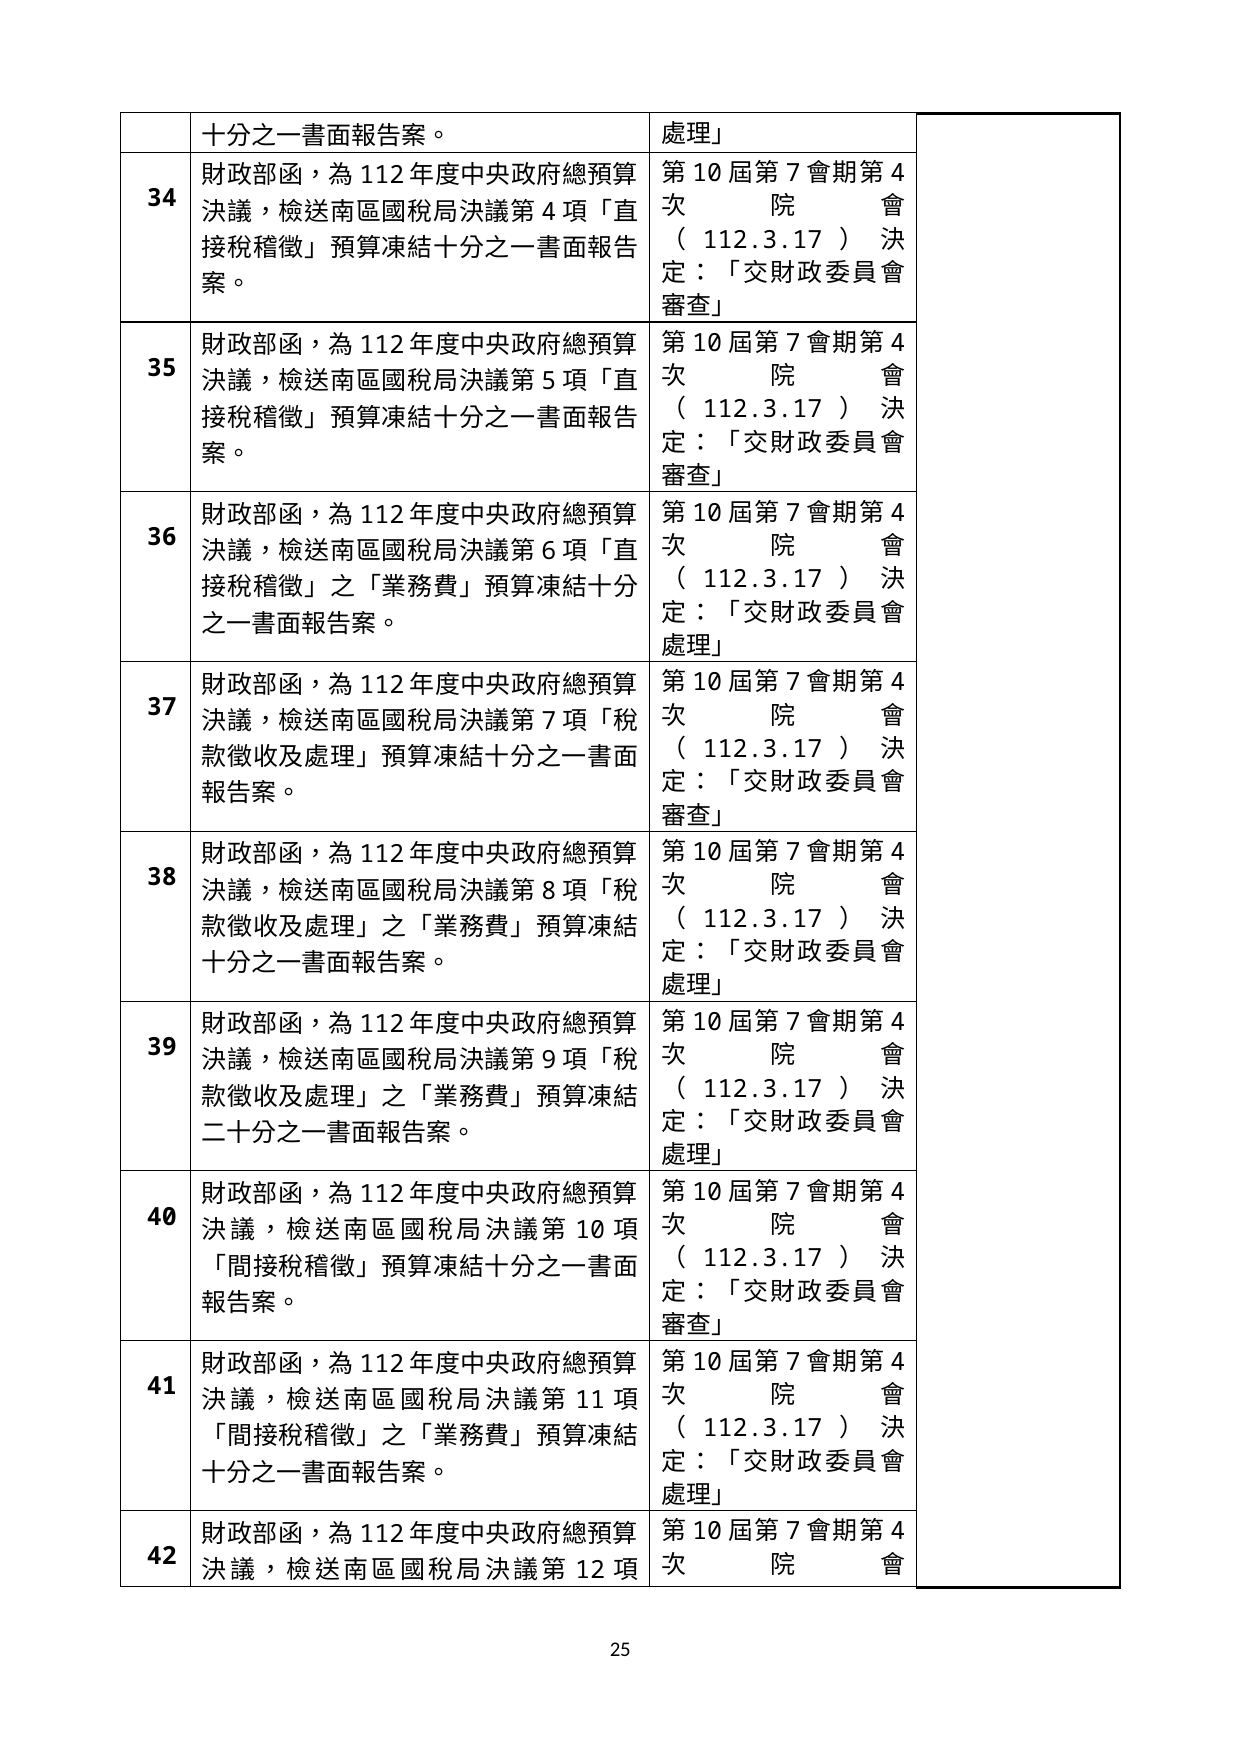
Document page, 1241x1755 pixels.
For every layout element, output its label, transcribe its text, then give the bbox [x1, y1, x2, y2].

table_cell 財政部函，為112年度中央政府總預算決議，檢送南區國稅局決議第5項「直接稅稽徵」預算凍結十分之一書面報告案。 [191, 323, 649, 491]
table_cell 財政部函，為112年度中央政府總預算決議，檢送南區國稅局決議第6項「直接稅稽徵」之「業務費」預算凍結十分之一書面報告案。 [191, 492, 649, 661]
table_cell [121, 1511, 190, 1586]
table_cell [121, 492, 190, 661]
table_cell [121, 1002, 190, 1170]
table_cell 財政部函，為112年度中央政府總預算決議，檢送南區國稅局決議第10項「間接稅稽徵」預算凍結十分之一書面報告案。 [191, 1171, 649, 1340]
table_cell [917, 115, 1119, 1586]
table_cell [121, 113, 190, 152]
table_cell 財政部函，為112年度中央政府總預算決議，檢送南區國稅局決議第7項「稅款徵收及處理」預算凍結十分之一書面報告案。 [191, 662, 649, 831]
table_cell 第10屆第7會期第4次院會（112.3.17）決定：「交財政委員會審查」 [650, 662, 916, 831]
table_cell 財政部函，為112年度中央政府總預算決議，檢送南區國稅局決議第4項「直接稅稽徵」預算凍結十分之一書面報告案。 [191, 153, 649, 321]
table_cell [121, 832, 190, 1001]
table_cell 財政部函，為112年度中央政府總預算決議，檢送南區國稅局決議第11項「間接稅稽徵」之「業務費」預算凍結十分之一書面報告案。 [191, 1341, 649, 1510]
table_cell 第10屆第7會期第4次院會（112.3.17）決定：「交財政委員會處理」 [650, 492, 916, 661]
table_cell 財政部函，為112年度中央政府總預算決議，檢送南區國稅局決議第9項「稅款徵收及處理」之「業務費」預算凍結二十分之一書面報告案。 [191, 1002, 649, 1170]
table_cell 第10屆第7會期第4次院會（112.3.17）決定：「交財政委員會審查」 [650, 1171, 916, 1340]
table_cell [121, 153, 190, 321]
table_cell 第10屆第7會期第4次院會（112.3.17）決定：「交財政委員會處理」 [650, 832, 916, 1001]
table_cell 第10屆第7會期第4次院會（112.3.17）決定：「交財政委員會處理」 [650, 1002, 916, 1170]
table_cell [121, 1171, 190, 1340]
table_cell 第10屆第7會期第4次院會（112.3.17）決定：「交財政委員會處理」 [650, 1341, 916, 1510]
table_cell 第10屆第7會期第4次院會（112.3.17）決定：「交財政委員會審查」 [650, 153, 916, 321]
table_cell [121, 662, 190, 831]
table_cell 財政部函，為112年度中央政府總預算決議，檢送南區國稅局決議第12項 [191, 1511, 649, 1586]
table_cell [121, 323, 190, 491]
table_cell 第10屆第7會期第4次院會（112.3.17）決定：「交財政委員會審查」 [650, 323, 916, 491]
table_cell [121, 1341, 190, 1510]
table_cell 財政部函，為112年度中央政府總預算決議，檢送南區國稅局決議第8項「稅款徵收及處理」之「業務費」預算凍結十分之一書面報告案。 [191, 832, 649, 1001]
table_cell 處理」 [650, 113, 916, 152]
table_cell 第10屆第7會期第4次院會 [650, 1511, 916, 1586]
table_cell 十分之一書面報告案。 [191, 113, 649, 152]
